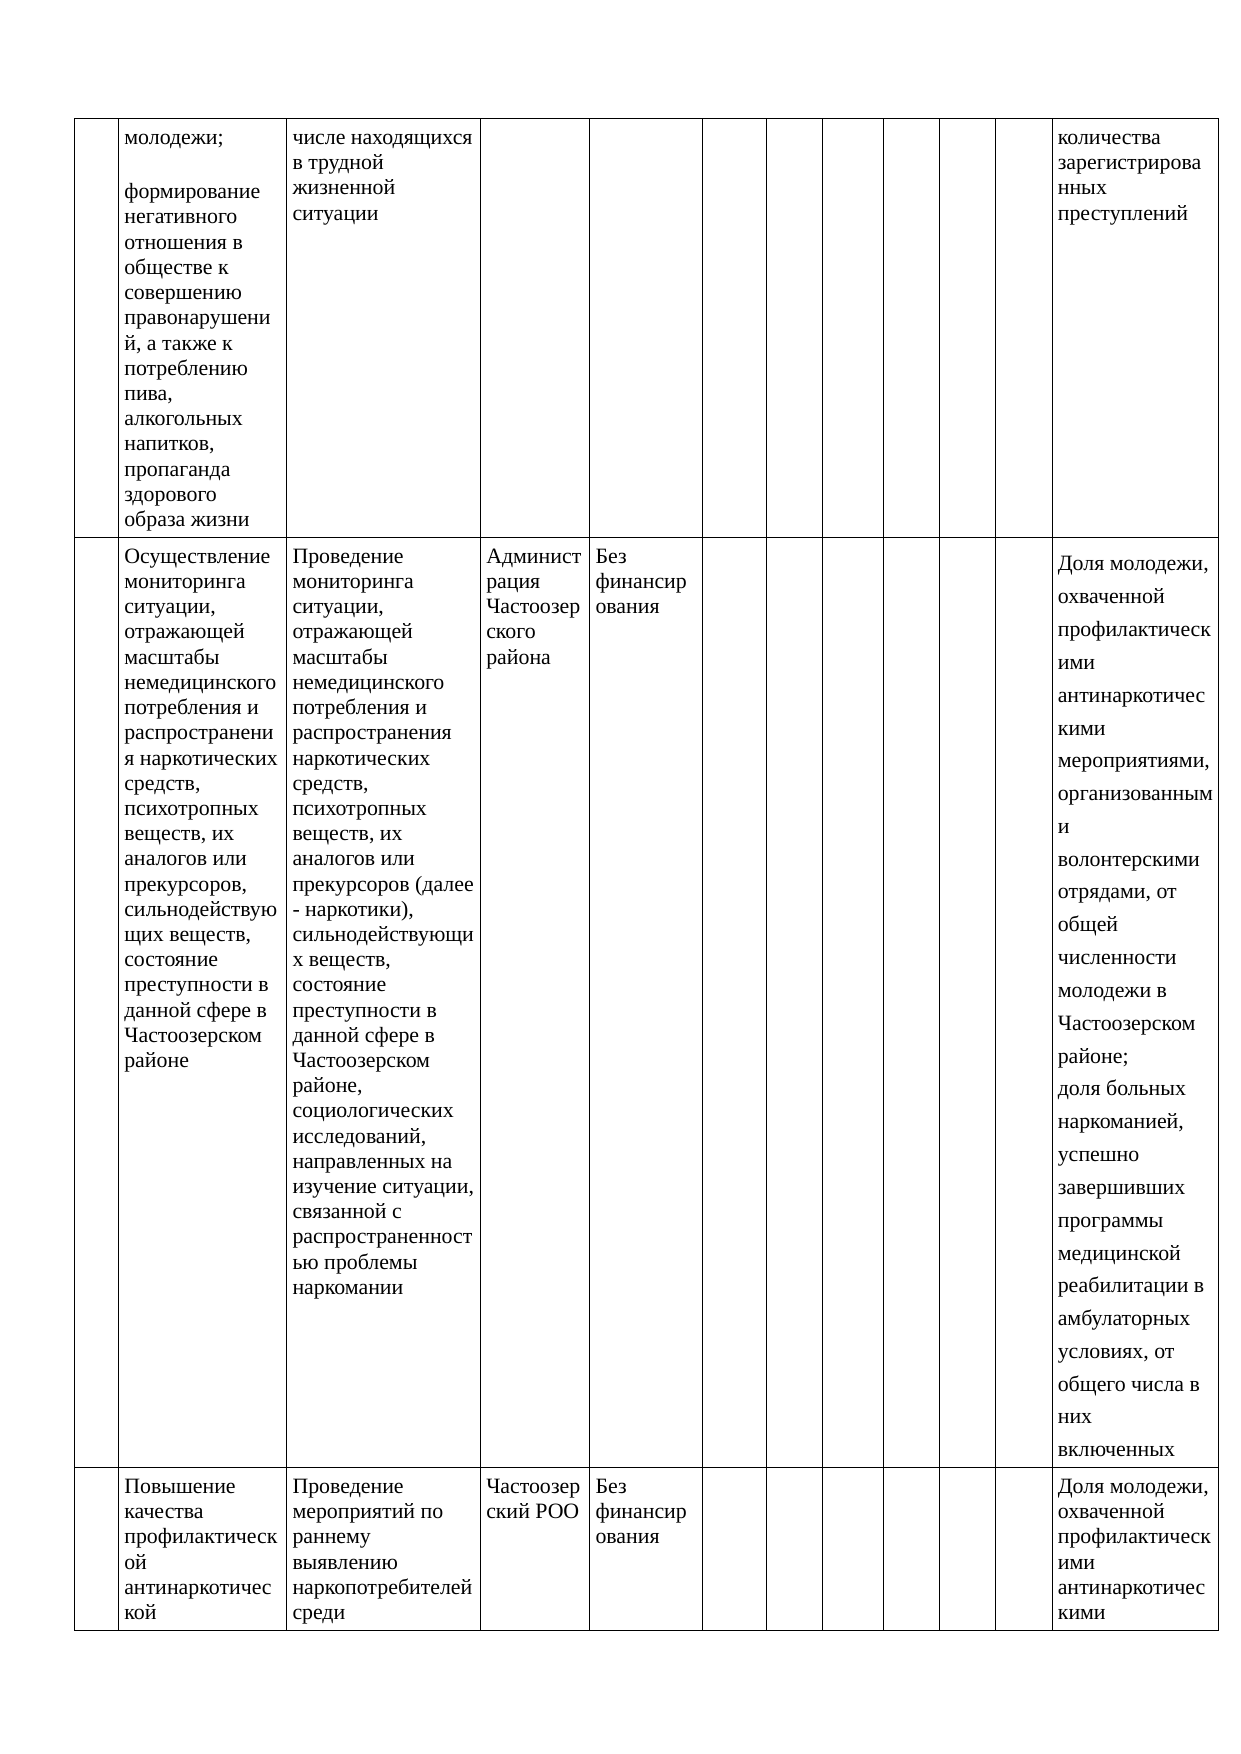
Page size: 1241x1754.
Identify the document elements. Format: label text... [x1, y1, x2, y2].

table_cell Администрация Частоозерского района [481, 538, 589, 1467]
table_cell Без финансирования [590, 1468, 702, 1630]
table_cell [940, 119, 995, 537]
table_cell Доля молодежи, охваченной профилактическими антинаркотическими [1053, 1468, 1218, 1630]
table_cell [940, 1468, 995, 1630]
table_cell Проведение мероприятий по раннему выявлению наркопотребителей среди [287, 1468, 480, 1630]
table_cell [823, 119, 883, 537]
table_cell [996, 1468, 1052, 1630]
table_cell [481, 119, 589, 537]
table_cell [823, 1468, 883, 1630]
table_cell количества зарегистрированных преступлений [1053, 119, 1218, 537]
table_cell [590, 119, 702, 537]
table_cell [75, 1468, 118, 1630]
table_cell молодежи; формирование негативного отношения в обществе к совершению правонарушений, а также к потреблению пива, алкогольных напитков, пропаганда здорового образа жизни [119, 119, 286, 537]
table_cell числе находящихся в трудной жизненной ситуации [287, 119, 480, 537]
table_cell [75, 538, 118, 1467]
table_cell [884, 1468, 939, 1630]
table_cell Осуществление мониторинга ситуации, отражающей масштабы немедицинского потребления и распространения наркотических средств, психотропных веществ, их аналогов или прекурсоров, сильнодействующих веществ, состояние преступности в данной сфере в Частоозерском районе [119, 538, 286, 1467]
table_cell [823, 538, 883, 1467]
table_cell Доля молодежи, охваченной профилактическими антинаркотическими мероприятиями, организованными волонтерскими отрядами, от общей численности молодежи в Частоозерском районе; доля больных наркоманией, успешно завершивших программы медицинской реабилитации в амбулаторных условиях, от общего числа в них включенных [1053, 538, 1218, 1467]
table_cell [75, 119, 118, 537]
table_cell [884, 538, 939, 1467]
table_cell [703, 119, 766, 537]
table_cell [703, 1468, 766, 1630]
table_cell Без финансирования [590, 538, 702, 1467]
table_cell [996, 119, 1052, 537]
table_cell [940, 538, 995, 1467]
table_cell [996, 538, 1052, 1467]
table_cell [767, 538, 822, 1467]
table_cell [884, 119, 939, 537]
table_cell Повышение качества профилактической антинаркотической [119, 1468, 286, 1630]
table_cell Частоозерский РОО [481, 1468, 589, 1630]
table_cell Проведение мониторинга ситуации, отражающей масштабы немедицинского потребления и распространения наркотических средств, психотропных веществ, их аналогов или прекурсоров (далее - наркотики), сильнодействующих веществ, состояние преступности в данной сфере в Частоозерском районе, социологических исследований, направленных на изучение ситуации, связанной с распространенностью проблемы наркомании [287, 538, 480, 1467]
table_cell [767, 1468, 822, 1630]
table_cell [767, 119, 822, 537]
table_cell [703, 538, 766, 1467]
